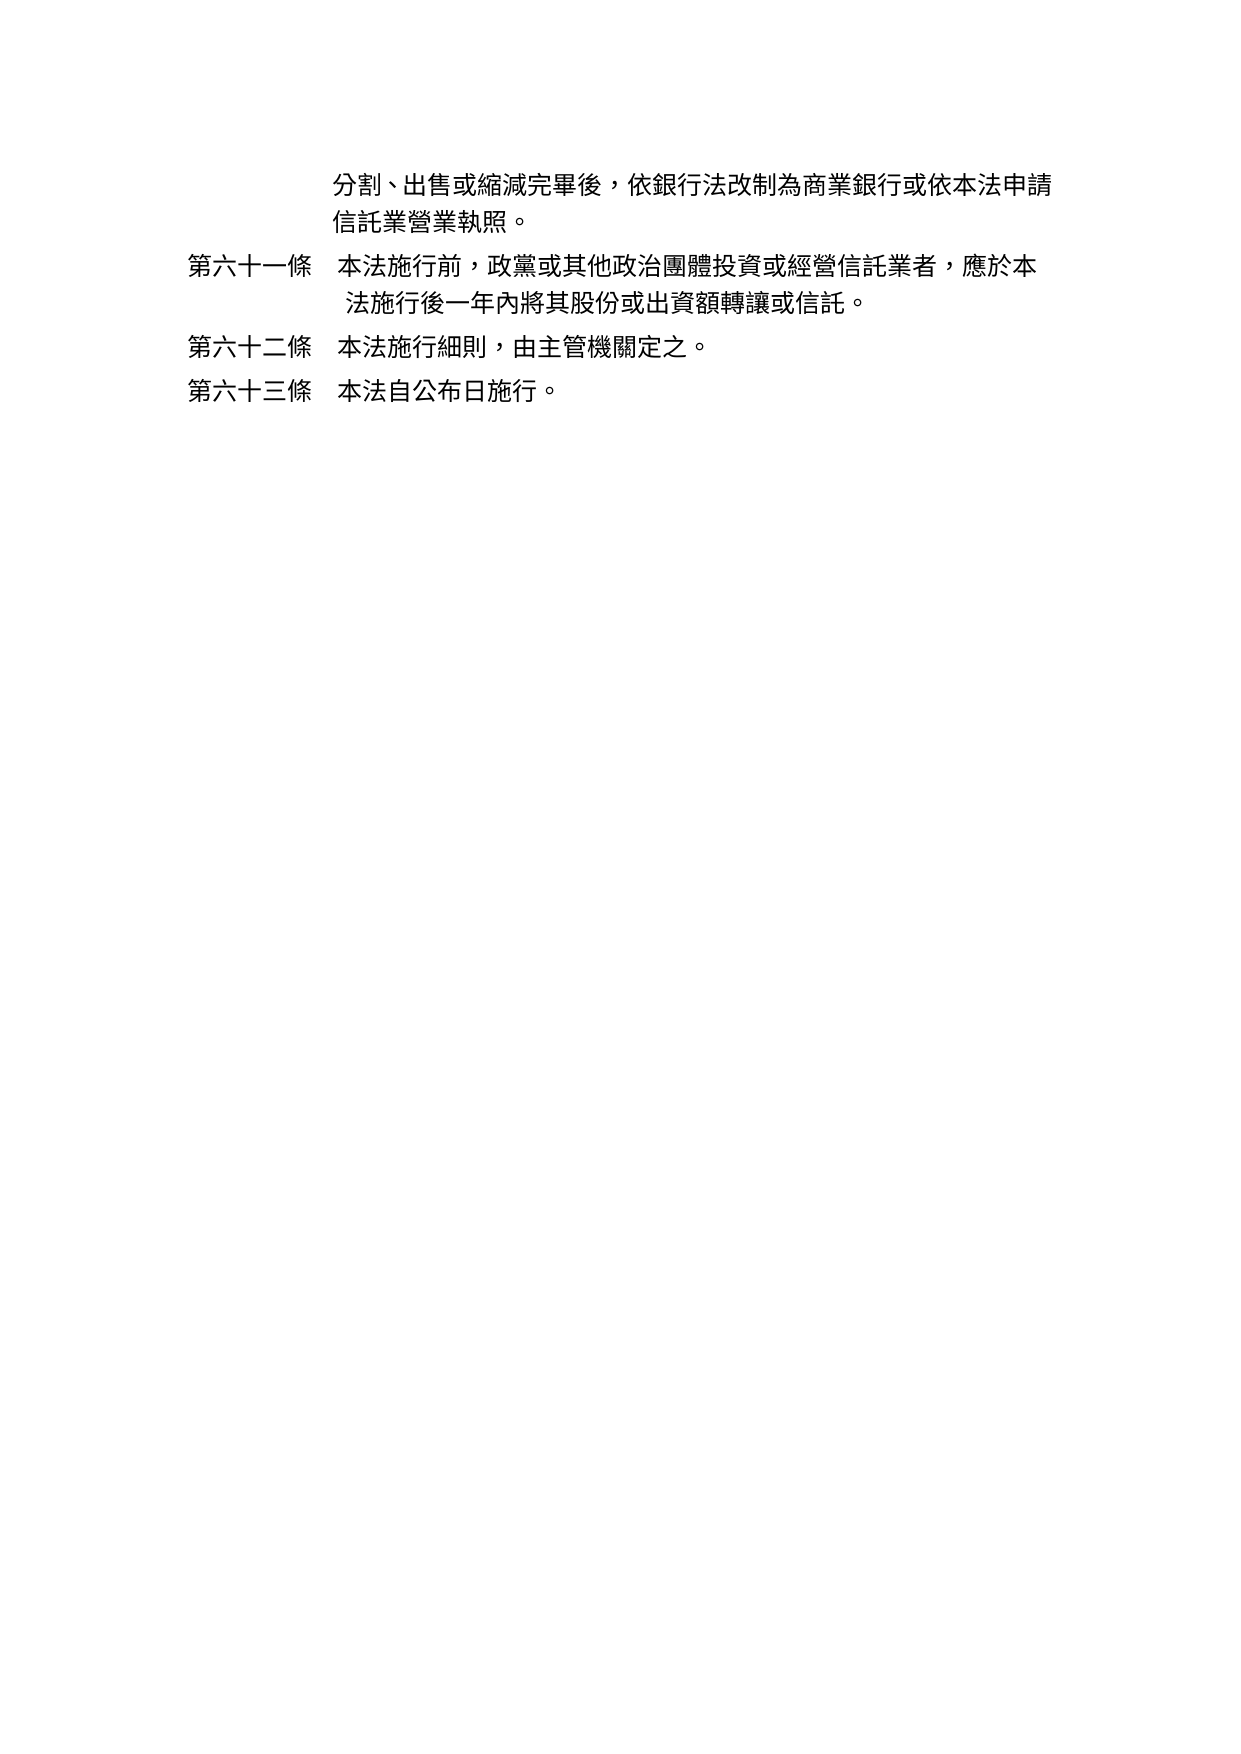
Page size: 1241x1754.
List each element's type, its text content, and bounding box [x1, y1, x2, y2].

text 分割、出售或縮減完畢後，依銀行法改制為商業銀行或依本法申請信託業營業執照。 [187, 164, 1053, 239]
text 第六十二條 本法施行細則，由主管機關定之。 [187, 327, 1053, 364]
text 第六十三條 本法自公布日施行。 [187, 371, 1053, 408]
text 第六十一條 本法施行前，政黨或其他政治團體投資或經營信託業者，應於本法施行後一年內將其股份或出資額轉讓或信託。 [187, 246, 1053, 321]
